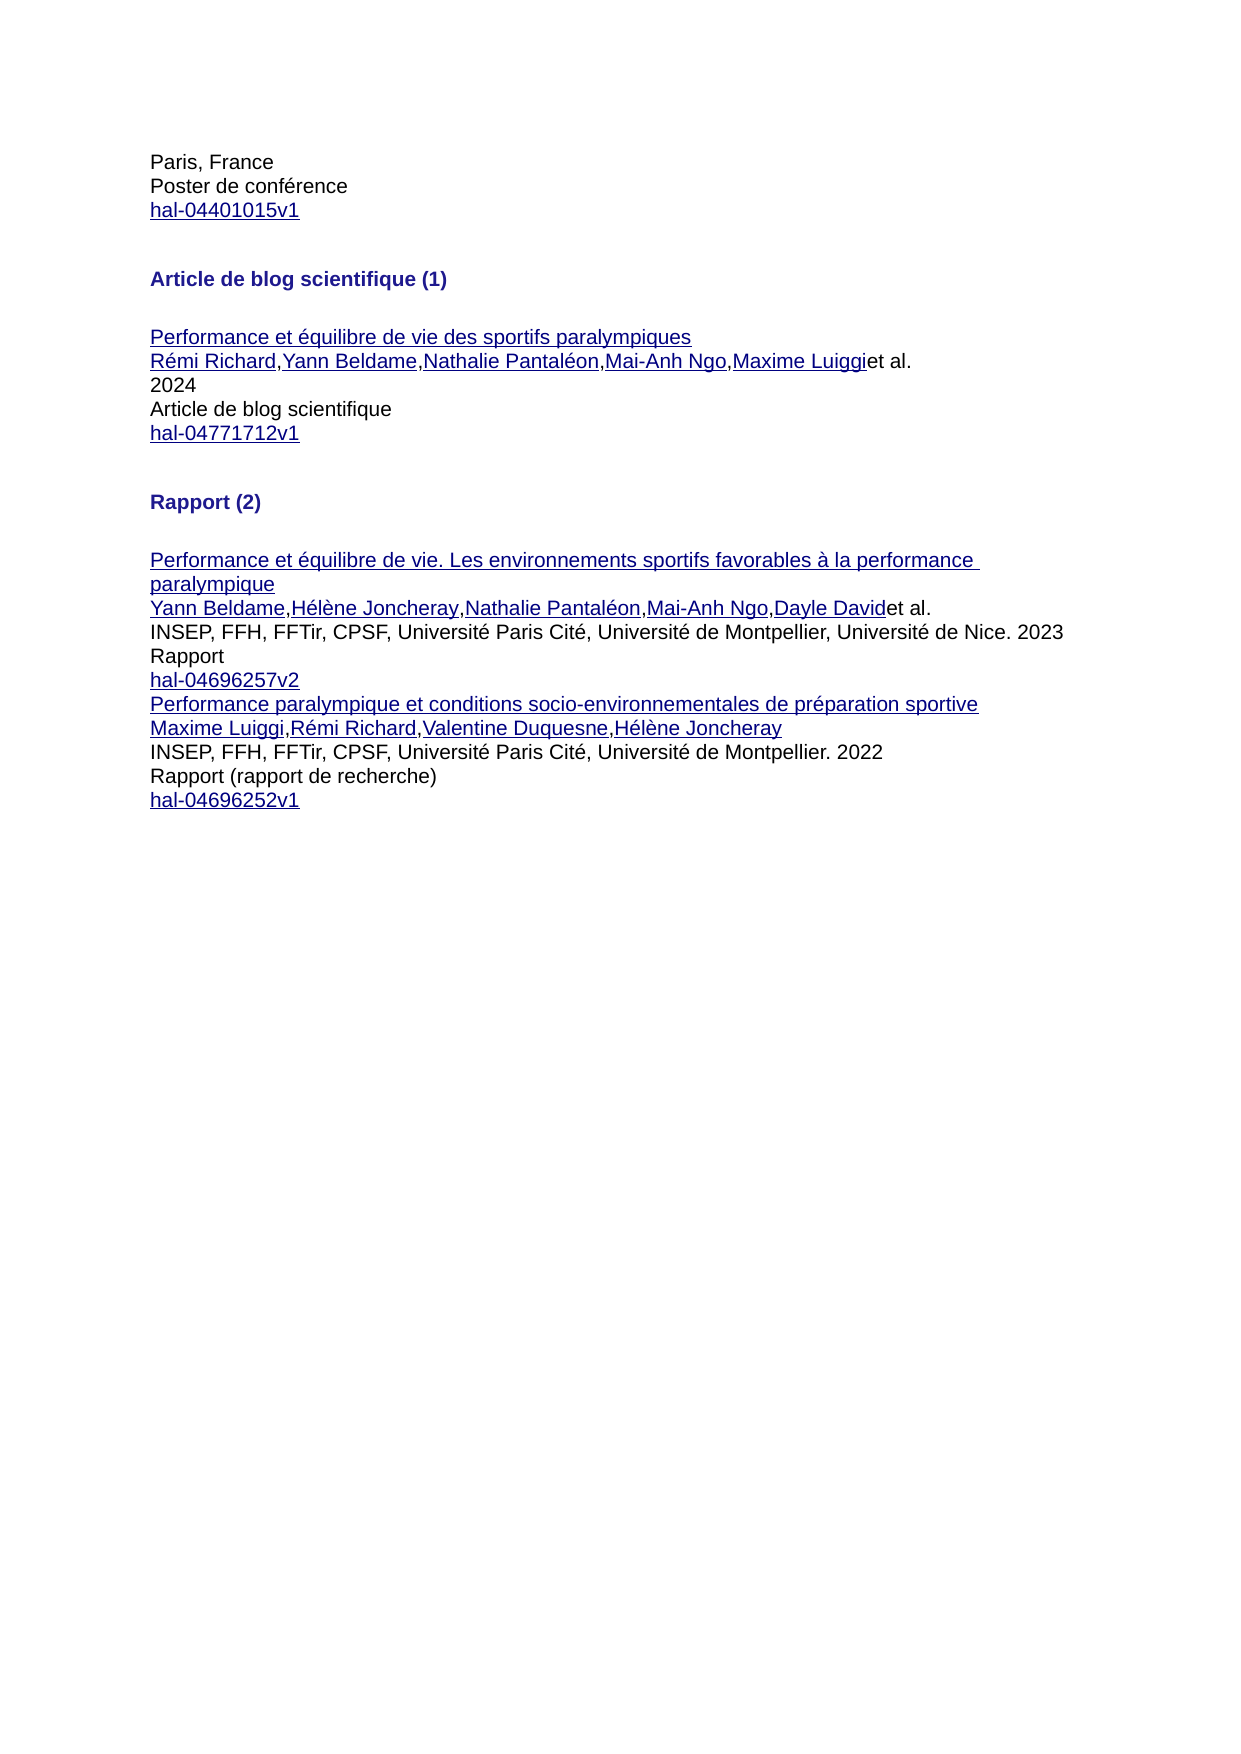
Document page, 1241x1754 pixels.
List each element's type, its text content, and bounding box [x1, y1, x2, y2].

table_header Performance et équilibre de vie. Les environnements sportifs favorables à la performance paralympique Yann Beldame,Hélène Joncheray,Nathalie Pantaléon,Mai-Anh Ngo,Dayle Davidet al. INSEP, FFH, FFTir, CPSF, Université Paris Cité, Université de Montpellier, Université de Nice. 2023 Rapport hal-04696257v2 [150, 548, 1090, 692]
table_header Performance et équilibre de vie des sportifs paralympiques Rémi Richard,Yann Beldame,Nathalie Pantaléon,Mai-Anh Ngo,Maxime Luiggiet al. 2024 Article de blog scientifique hal-04771712v1 [150, 325, 1090, 445]
table_cell Performance paralympique et conditions socio-environnementales de préparation sportive Maxime Luiggi,Rémi Richard,Valentine Duquesne,Hélène Joncheray INSEP, FFH, FFTir, CPSF, Université Paris Cité, Université de Montpellier. 2022 Rapport (rapport de recherche) hal-04696252v1 [150, 692, 1090, 811]
table_header Paris, France Poster de conférence hal-04401015v1 [150, 150, 1090, 222]
subtitle Rapport (2) [150, 489, 1090, 513]
subtitle Article de blog scientifique (1) [150, 267, 1090, 291]
